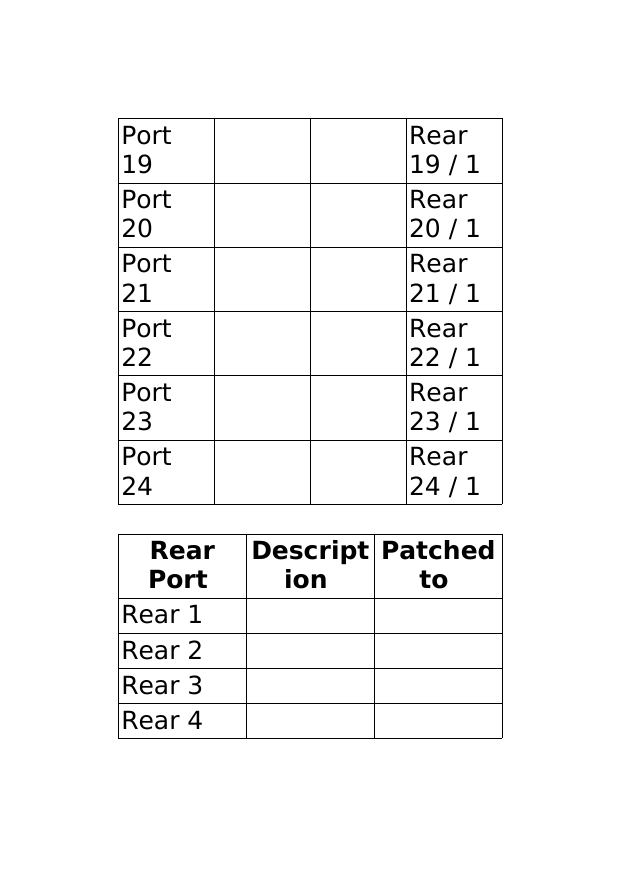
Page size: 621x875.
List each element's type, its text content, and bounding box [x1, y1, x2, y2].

table_cell [247, 634, 374, 668]
table_cell Rear 19 / 1 [407, 119, 502, 182]
table_cell Port 24 [119, 441, 214, 504]
table_cell Rear 3 [119, 669, 246, 703]
table_cell Rear 1 [119, 599, 246, 633]
table_cell Rear 21 / 1 [407, 248, 502, 311]
table_header Rear Port [119, 535, 246, 598]
table_header Patched to [375, 535, 502, 598]
table_header Description [247, 535, 374, 598]
table_cell [215, 119, 310, 182]
table_cell Port 22 [119, 312, 214, 375]
table_cell Port 23 [119, 376, 214, 439]
table_cell [215, 312, 310, 375]
table_cell [311, 376, 406, 439]
table_cell [215, 248, 310, 311]
table_cell [375, 634, 502, 668]
table_cell [247, 704, 374, 738]
table_cell [215, 376, 310, 439]
table_cell [311, 119, 406, 182]
table_cell [375, 599, 502, 633]
table_cell [247, 599, 374, 633]
table_cell Rear 24 / 1 [407, 441, 502, 504]
table_cell [375, 704, 502, 738]
table_cell Rear 23 / 1 [407, 376, 502, 439]
table_cell Port 20 [119, 184, 214, 247]
table_cell [311, 184, 406, 247]
table_cell Rear 4 [119, 704, 246, 738]
table_cell [311, 248, 406, 311]
table_cell [311, 312, 406, 375]
table_cell Rear 2 [119, 634, 246, 668]
table_cell Rear 20 / 1 [407, 184, 502, 247]
table_cell Port 21 [119, 248, 214, 311]
table_cell [311, 441, 406, 504]
table_cell [375, 669, 502, 703]
table_cell [215, 184, 310, 247]
table_cell Rear 22 / 1 [407, 312, 502, 375]
table_cell Port 19 [119, 119, 214, 182]
table_cell [215, 441, 310, 504]
table_cell [247, 669, 374, 703]
